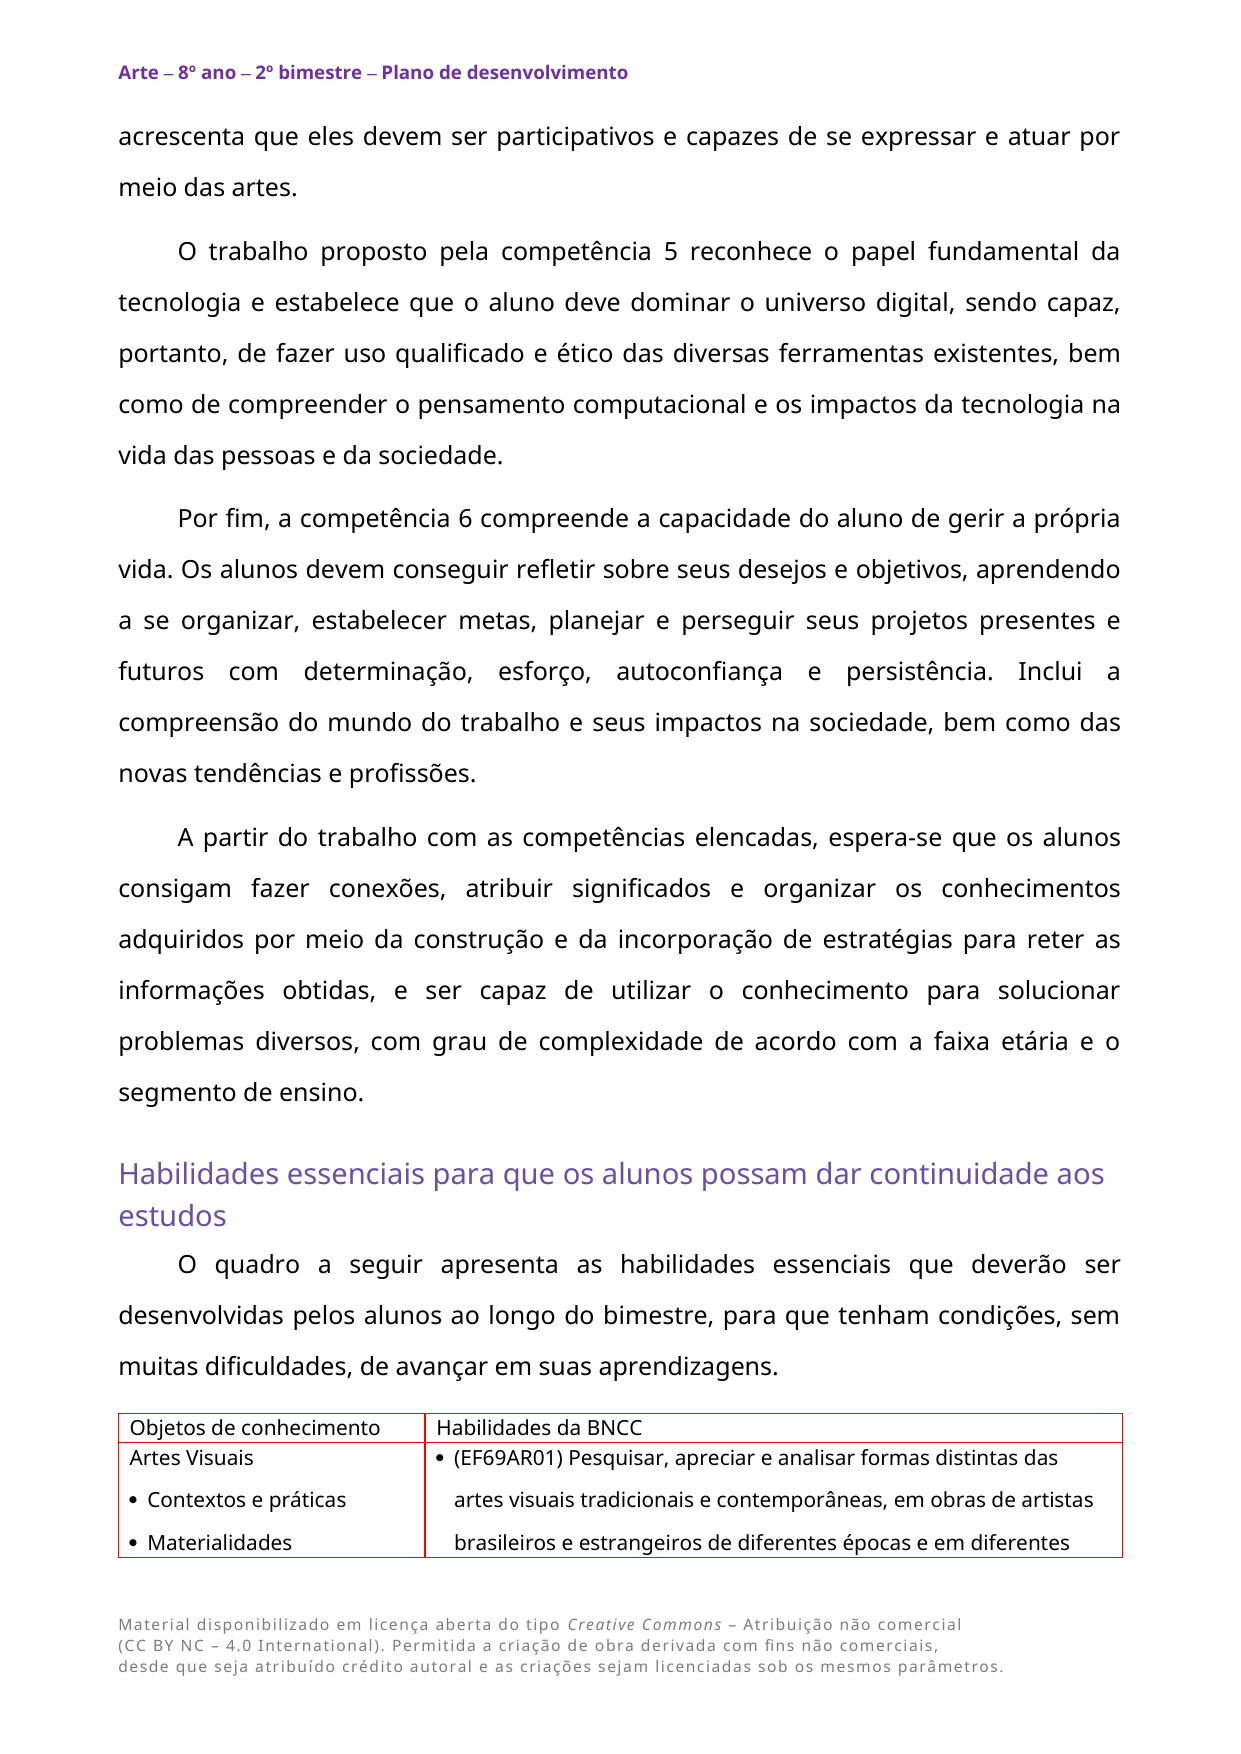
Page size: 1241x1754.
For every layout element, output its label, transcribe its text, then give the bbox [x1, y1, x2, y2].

text O trabalho proposto pela competência 5 reconhece o papel fundamental da tecnologia e estabelece que o aluno deve dominar o universo digital, sendo capaz, portanto, de fazer uso qualificado e ético das diversas ferramentas existentes, bem como de compreender o pensamento computacional e os impactos da tecnologia na vida das pessoas e da sociedade. [118, 233, 1122, 471]
text acrescenta que eles devem ser participativos e capazes de se expressar e atuar por meio das artes. [118, 119, 1122, 204]
table_header Objetos de conhecimento [119, 1414, 424, 1442]
table_header Habilidades da BNCC [426, 1414, 1122, 1442]
table_cell Artes Visuais Contextos e práticas Materialidades Processos de criação Sistemas da linguagem [119, 1443, 424, 1557]
text Por fim, a competência 6 compreende a capacidade do aluno de gerir a própria vida. Os alunos devem conseguir refletir sobre seus desejos e objetivos, aprendendo a se organizar, estabelecer metas, planejar e perseguir seus projetos presentes e futuros com determinação, esforço, autoconfiança e persistência. Inclui a compreensão do mundo do trabalho e seus impactos na sociedade, bem como das novas tendências e profissões. [118, 501, 1122, 790]
subtitle Habilidades essenciais para que os alunos possam dar continuidade aos estudos [118, 1151, 1122, 1234]
table_cell (EF69AR01) Pesquisar, apreciar e analisar formas distintas das artes visuais tradicionais e contemporâneas, em obras de artistas brasileiros e estrangeiros de diferentes épocas e em diferentes [426, 1443, 1122, 1557]
text O quadro a seguir apresenta as habilidades essenciais que deverão ser desenvolvidas pelos alunos ao longo do bimestre, para que tenham condições, sem muitas dificuldades, de avançar em suas aprendizagens. [118, 1247, 1122, 1383]
text A partir do trabalho com as competências elencadas, espera-se que os alunos consigam fazer conexões, atribuir significados e organizar os conhecimentos adquiridos por meio da construção e da incorporação de estratégias para reter as informações obtidas, e ser capaz de utilizar o conhecimento para solucionar problemas diversos, com grau de complexidade de acordo com a faixa etária e o segmento de ensino. [118, 820, 1122, 1109]
